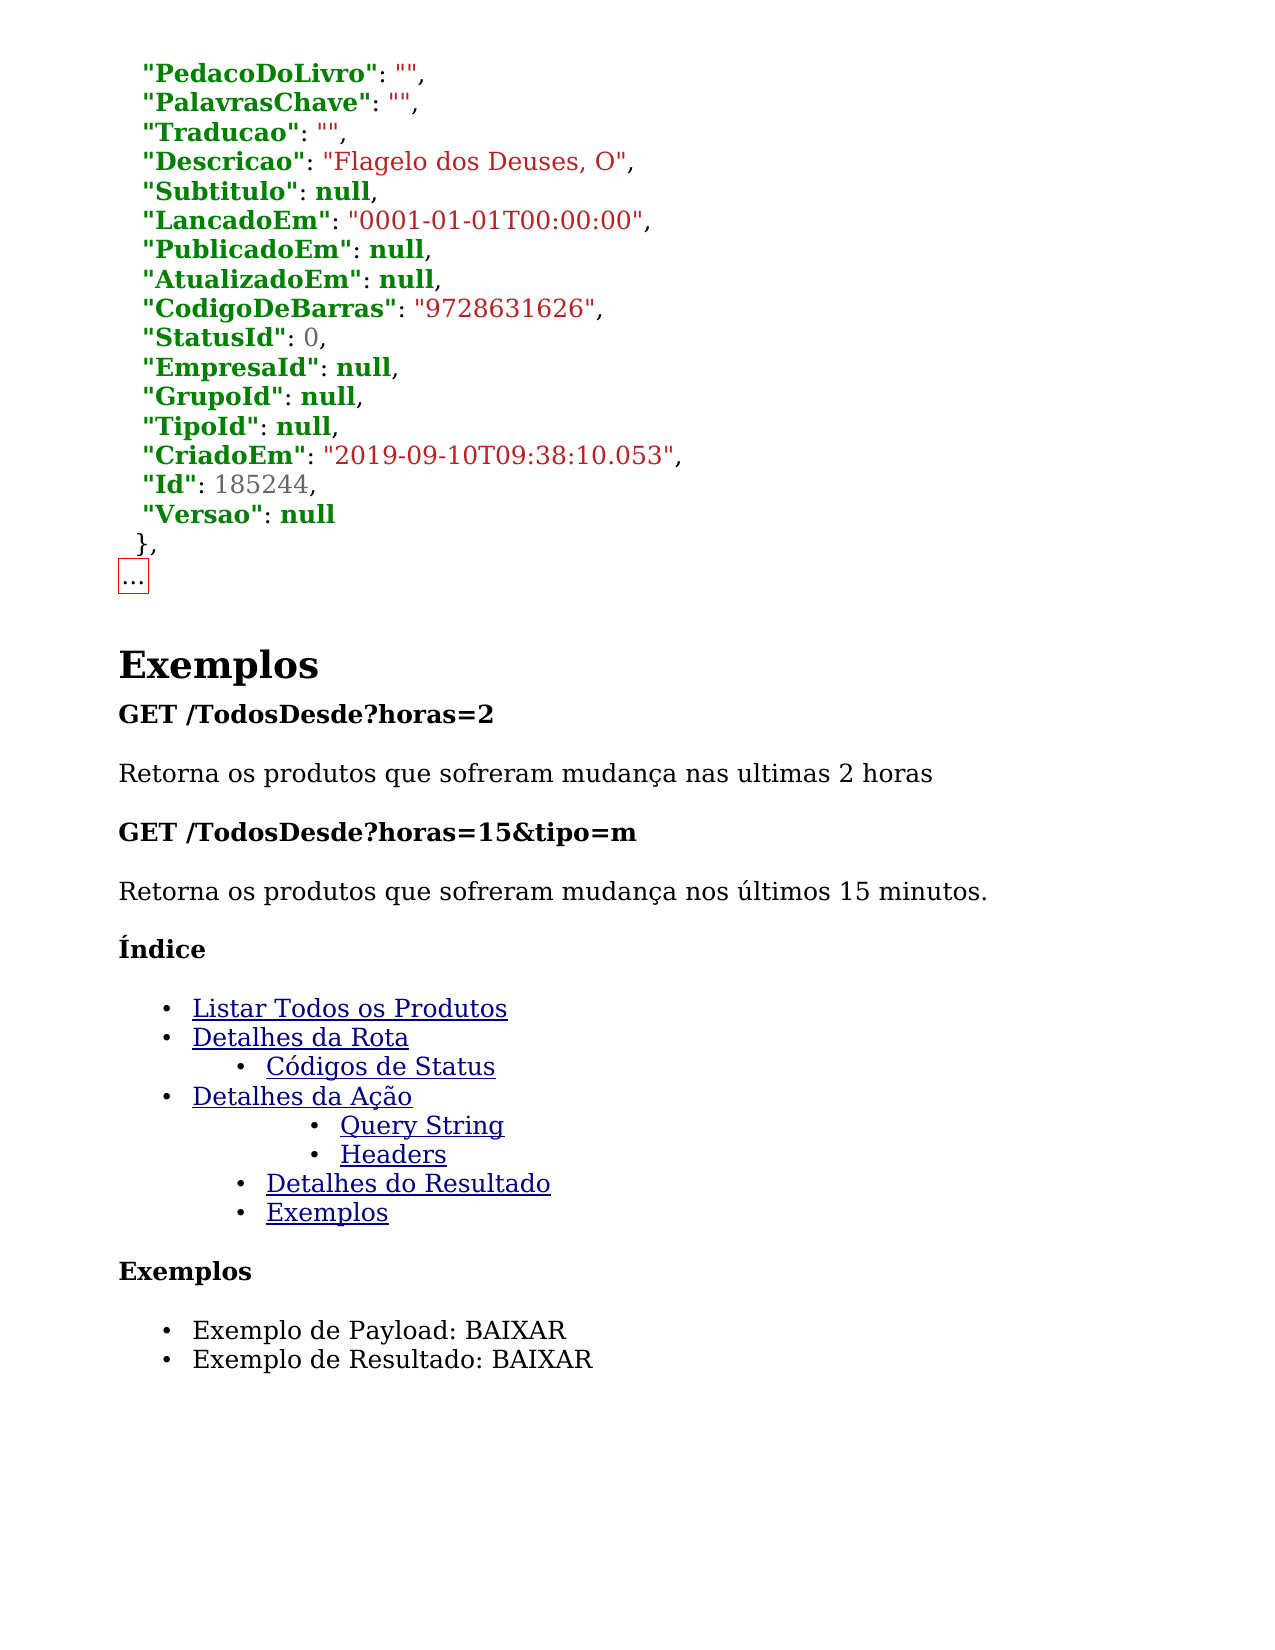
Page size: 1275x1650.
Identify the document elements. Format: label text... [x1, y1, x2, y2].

text "PedacoDoLivro": "", "PalavrasChave": "", "Traducao": "", "Descricao": "Flagelo dos Deuses, O", "Subtitulo": null, "LancadoEm": "0001-01-01T00:00:00", "PublicadoEm": null, "AtualizadoEm": null, "CodigoDeBarras": "9728631626", "StatusId": 0, "EmpresaId": null, "GrupoId": null, "TipoId": null, "CriadoEm": "2019-09-10T09:38:10.053", "Id": 185244, "Versao": null }, ... [118, 59, 1216, 593]
text Retorna os produtos que sofreram mudança nas ultimas 2 horas [118, 759, 1216, 788]
list Exemplo de Resultado: BAIXAR [162, 1345, 1216, 1374]
list Códigos de Status [236, 1052, 1216, 1082]
text GET /TodosDesde?horas=2 [118, 700, 1216, 730]
text GET /TodosDesde?horas=15&tipo=m [118, 818, 1216, 847]
text Retorna os produtos que sofreram mudança nos últimos 15 minutos. [118, 877, 1216, 906]
list Listar Todos os Produtos [162, 994, 1216, 1023]
list Query String [310, 1111, 1216, 1140]
subtitle Exemplos [118, 644, 1216, 688]
text Exemplos [118, 1257, 1216, 1286]
list Exemplo de Payload: BAIXAR [162, 1316, 1216, 1345]
list Detalhes da Ação [162, 1082, 1216, 1111]
list Exemplos [236, 1198, 1216, 1227]
list Detalhes do Resultado [236, 1169, 1216, 1198]
text Índice [118, 935, 1216, 965]
list Headers [310, 1140, 1216, 1169]
list Detalhes da Rota [162, 1023, 1216, 1052]
